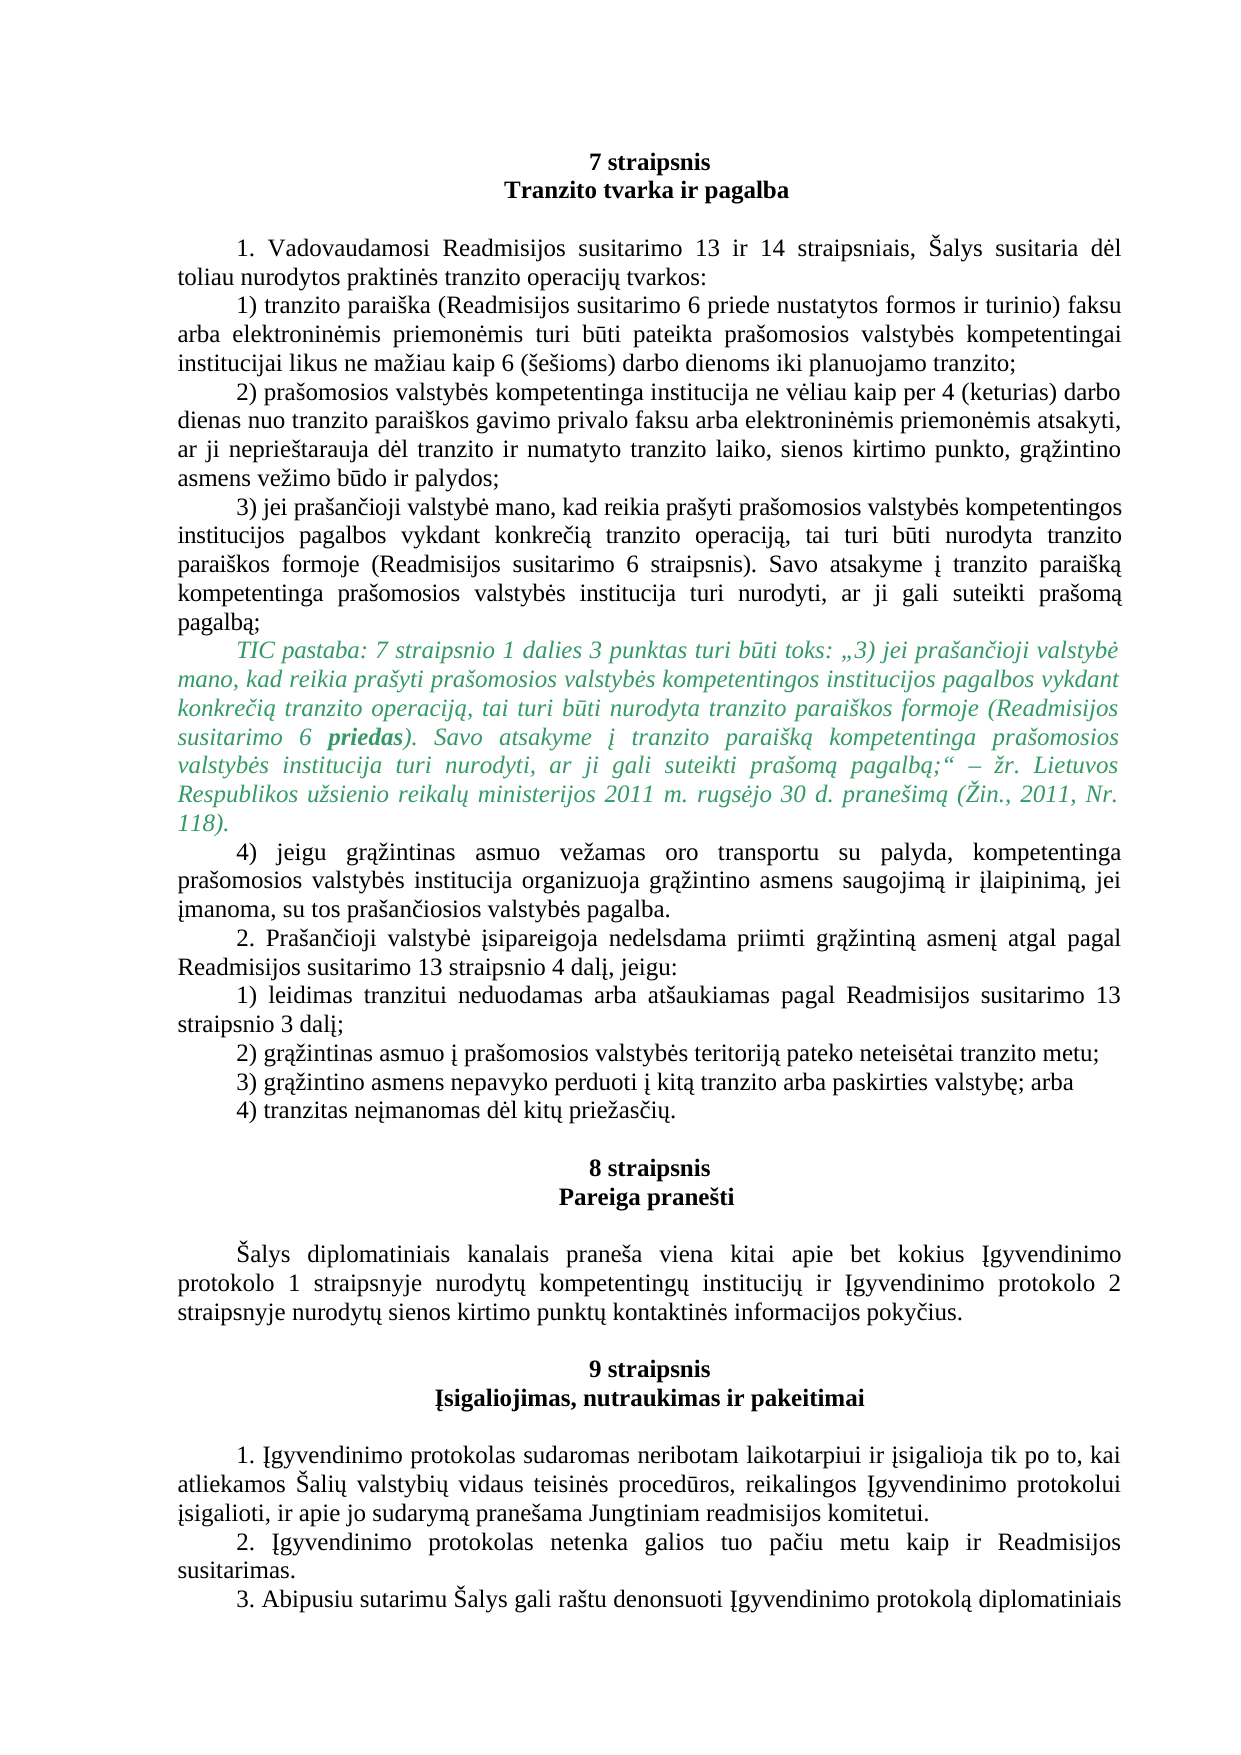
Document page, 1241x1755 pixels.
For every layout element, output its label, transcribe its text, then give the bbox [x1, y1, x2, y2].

text Įsigaliojimas, nutraukimas ir pakeitimai [177, 1383, 1122, 1412]
text Tranzito tvarka ir pagalba [177, 176, 1122, 204]
text 2. Įgyvendinimo protokolas netenka galios tuo pačiu metu kaip ir Readmisijos susitarimas. [177, 1527, 1122, 1584]
text 1. Vadovaudamosi Readmisijos susitarimo 13 ir 14 straipsniais, Šalys susitaria dėl toliau nurodytos praktinės tranzito operacijų tvarkos: [177, 233, 1122, 291]
text 1) leidimas tranzitui neduodamas arba atšaukiamas pagal Readmisijos susitarimo 13 straipsnio 3 dalį; [177, 981, 1122, 1038]
text 4) tranzitas neįmanomas dėl kitų priežasčių. [177, 1096, 1122, 1124]
text Pareiga pranešti [177, 1182, 1122, 1211]
text 1. Įgyvendinimo protokolas sudaromas neribotam laikotarpiui ir įsigalioja tik po to, kai atliekamos Šalių valstybių vidaus teisinės procedūros, reikalingos Įgyvendinimo protokolui įsigalioti, ir apie jo sudarymą pranešama Jungtiniam readmisijos komitetui. [177, 1441, 1122, 1527]
text 1) tranzito paraiška (Readmisijos susitarimo 6 priede nustatytos formos ir turinio) faksu arba elektroninėmis priemonėmis turi būti pateikta prašomosios valstybės kompetentingai institucijai likus ne mažiau kaip 6 (šešioms) darbo dienoms iki planuojamo tranzito; [177, 291, 1122, 377]
text 3. Abipusiu sutarimu Šalys gali raštu denonsuoti Įgyvendinimo protokolą diplomatiniais [177, 1584, 1122, 1613]
text 7 straipsnis [177, 147, 1122, 176]
text 2. Prašančioji valstybė įsipareigoja nedelsdama priimti grąžintiną asmenį atgal pagal Readmisijos susitarimo 13 straipsnio 4 dalį, jeigu: [177, 923, 1122, 981]
text 3) grąžintino asmens nepavyko perduoti į kitą tranzito arba paskirties valstybę; arba [177, 1067, 1122, 1096]
text 8 straipsnis [177, 1153, 1122, 1182]
text 3) jei prašančioji valstybė mano, kad reikia prašyti prašomosios valstybės kompetentingos institucijos pagalbos vykdant konkrečią tranzito operaciją, tai turi būti nurodyta tranzito paraiškos formoje (Readmisijos susitarimo 6 straipsnis). Savo atsakyme į tranzito paraišką kompetentinga prašomosios valstybės institucija turi nurodyti, ar ji gali suteikti prašomą pagalbą; [177, 492, 1122, 636]
text Šalys diplomatiniais kanalais praneša viena kitai apie bet kokius Įgyvendinimo protokolo 1 straipsnyje nurodytų kompetentingų institucijų ir Įgyvendinimo protokolo 2 straipsnyje nurodytų sienos kirtimo punktų kontaktinės informacijos pokyčius. [177, 1239, 1122, 1326]
text 9 straipsnis [177, 1354, 1122, 1383]
text 2) grąžintinas asmuo į prašomosios valstybės teritoriją pateko neteisėtai tranzito metu; [177, 1038, 1122, 1067]
text 2) prašomosios valstybės kompetentinga institucija ne vėliau kaip per 4 (keturias) darbo dienas nuo tranzito paraiškos gavimo privalo faksu arba elektroninėmis priemonėmis atsakyti, ar ji neprieštarauja dėl tranzito ir numatyto tranzito laiko, sienos kirtimo punkto, grąžintino asmens vežimo būdo ir palydos; [177, 377, 1122, 492]
text 4) jeigu grąžintinas asmuo vežamas oro transportu su palyda, kompetentinga prašomosios valstybės institucija organizuoja grąžintino asmens saugojimą ir įlaipinimą, jei įmanoma, su tos prašančiosios valstybės pagalba. [177, 837, 1122, 923]
text TIC pastaba: 7 straipsnio 1 dalies 3 punktas turi būti toks: „3) jei prašančioji valstybė mano, kad reikia prašyti prašomosios valstybės kompetentingos institucijos pagalbos vykdant konkrečią tranzito operaciją, tai turi būti nurodyta tranzito paraiškos formoje (Readmisijos susitarimo 6 priedas). Savo atsakyme į tranzito paraišką kompetentinga prašomosios valstybės institucija turi nurodyti, ar ji gali suteikti prašomą pagalbą;“ – žr. Lietuvos Respublikos užsienio reikalų ministerijos 2011 m. rugsėjo 30 d. pranešimą (Žin., 2011, Nr. 118). [177, 636, 1122, 837]
